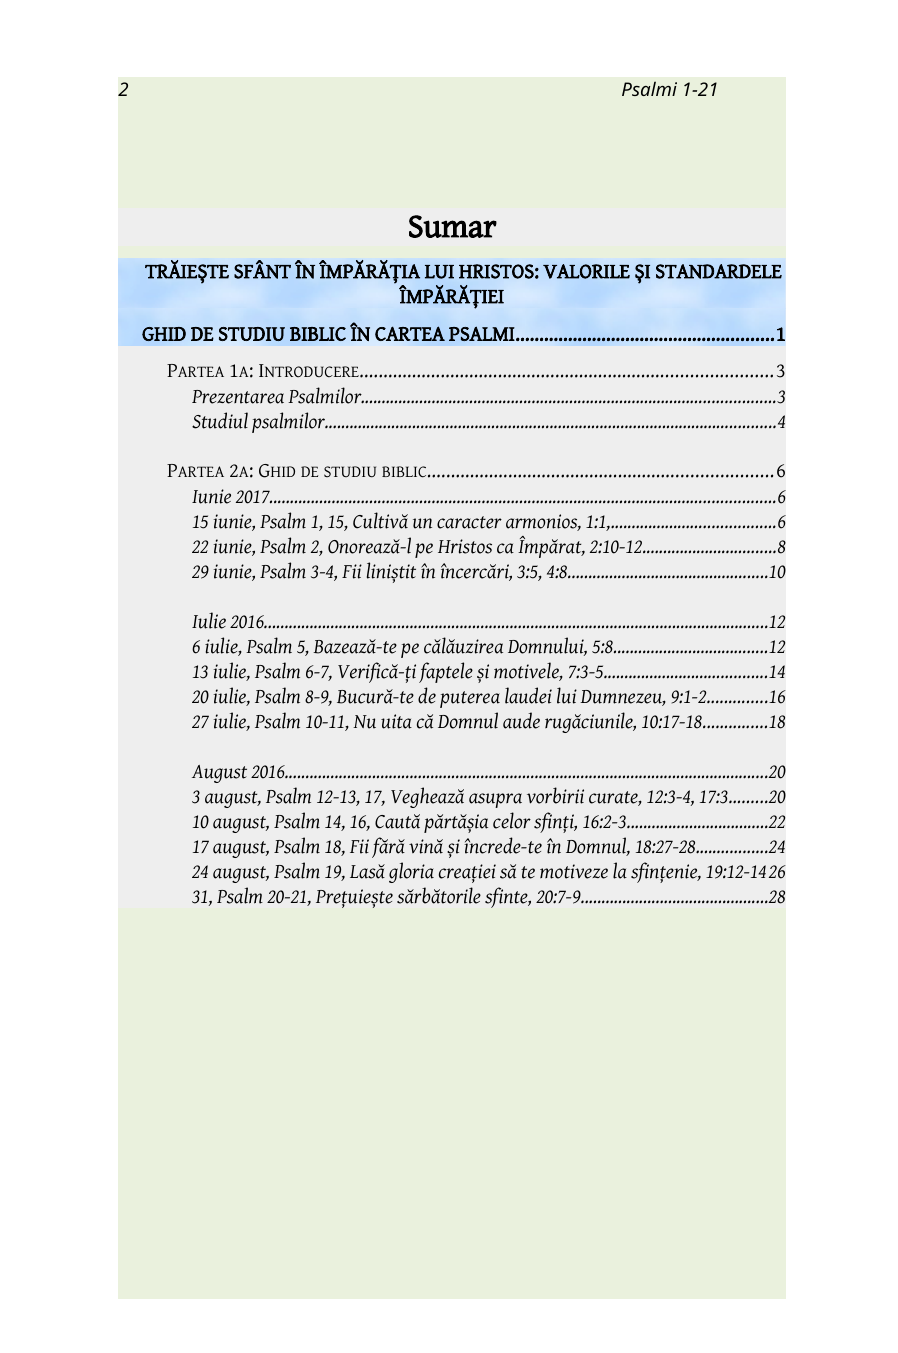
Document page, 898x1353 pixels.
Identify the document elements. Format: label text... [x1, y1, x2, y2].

text 29 iunie, Psalm 3-4, Fii liniștit în încercări, 3:5, 4:8 10 [168, 558, 786, 583]
text 17 august, Psalm 18, Fii fără vină și încrede-te în Domnul, 18:27-28 24 [168, 833, 786, 858]
text Studiul psalmilor 4 [168, 408, 786, 433]
text Partea 2a: Ghid de studiu biblic 6 [143, 458, 786, 483]
text 15 iunie, Psalm 1, 15, Cultivă un caracter armonios, 1:1, 6 [168, 508, 786, 533]
text 27 iulie, Psalm 10-11, Nu uita că Domnul aude rugăciunile, 10:17-18 18 [168, 708, 786, 733]
text Iunie 2017 6 [168, 483, 786, 508]
text Iulie 2016 12 [168, 608, 786, 633]
text Ghid de studiu biblic în cartea Psalmi 1 [118, 321, 786, 346]
text 31, Psalm 20-21, Prețuiește sărbătorile sfinte, 20:7-9 28 [168, 883, 786, 908]
text Partea 1a: Introducere 3 [143, 358, 786, 383]
text 20 iulie, Psalm 8-9, Bucură-te de puterea laudei lui Dumnezeu, 9:1-2 16 [168, 683, 786, 708]
text 10 august, Psalm 14, 16, Caută părtășia celor sfinți, 16:2-3 22 [168, 808, 786, 833]
text 6 iulie, Psalm 5, Bazează-te pe călăuzirea Domnului, 5:8 12 [168, 633, 786, 658]
text 24 august, Psalm 19, Lasă gloria creației să te motiveze la sfințenie, 19:12-14 26 [168, 858, 786, 883]
text 3 august, Psalm 12-13, 17, Veghează asupra vorbirii curate, 12:3-4, 17:3 20 [168, 783, 786, 808]
text 13 iulie, Psalm 6-7, Verifică-ți faptele și motivele, 7:3-5 14 [168, 658, 786, 683]
text August 2016 20 [168, 758, 786, 783]
text 22 iunie, Psalm 2, Onorează-l pe Hristos ca Împărat, 2:10-12 8 [168, 533, 786, 558]
subtitle Sumar [118, 207, 786, 246]
text Prezentarea Psalmilor 3 [168, 383, 786, 408]
text TRĂIEȘTE SFÂNT ÎN ÎMPĂRĂȚIA LUI HRISTOS: VALORILE ȘI STANDARDELE ÎMPĂRĂȚIEI [118, 258, 786, 308]
